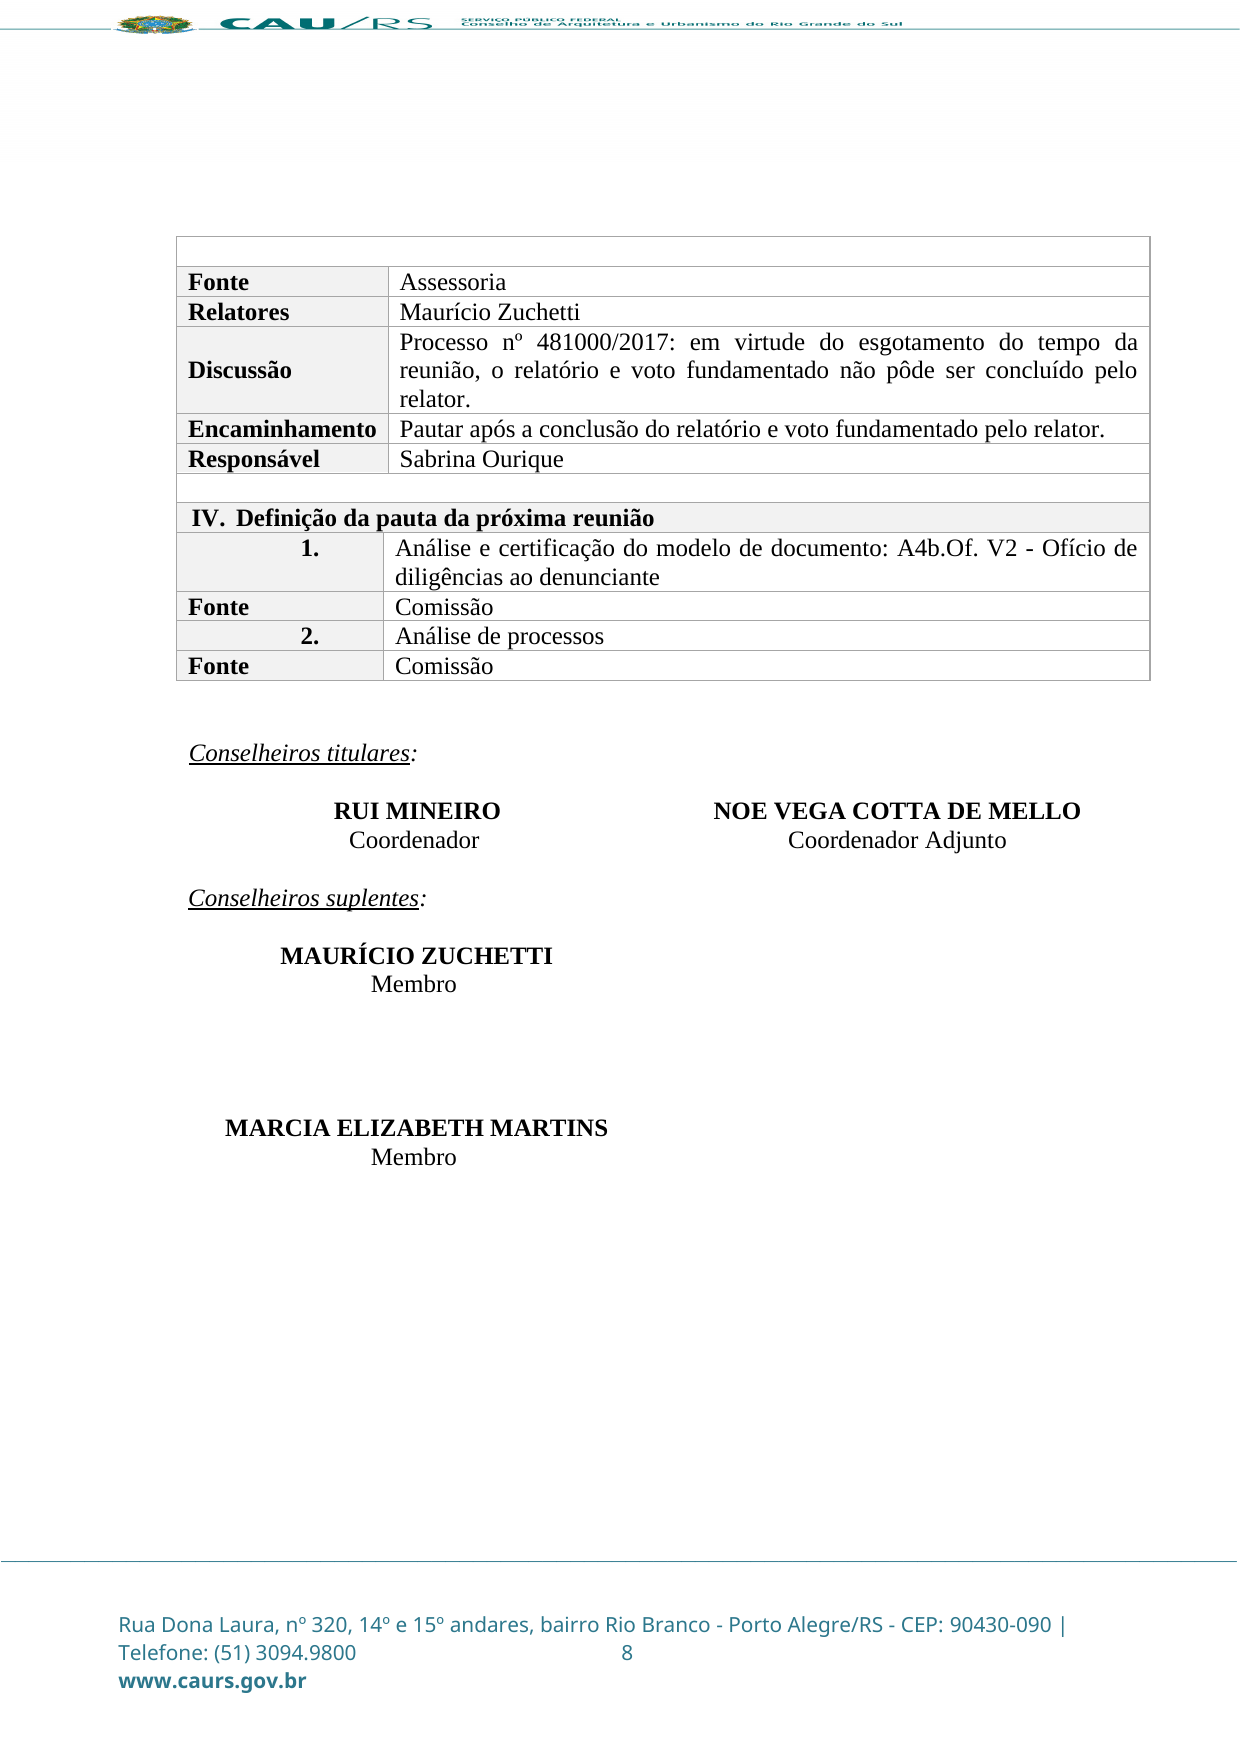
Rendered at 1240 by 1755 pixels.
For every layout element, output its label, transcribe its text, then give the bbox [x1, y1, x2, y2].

table_header Conselheiros suplentes: MAURÍCIO ZUCHETTI Membro MARCIA ELIZABETH MARTINS Membro [177, 883, 649, 1199]
table_cell Comissão [384, 592, 1149, 620]
table_cell [177, 621, 383, 650]
table_cell Discussão [177, 327, 388, 413]
table_cell Maurício Zuchetti [389, 297, 1149, 326]
table_cell Sabrina Ourique [389, 444, 1149, 472]
table_cell Comissão [384, 651, 1149, 680]
table_header NOE VEGA COTTA DE MELLO Coordenador Adjunto [657, 710, 1137, 882]
table_cell [388, 237, 1149, 266]
table_cell [388, 474, 1149, 502]
table_cell Processo nº 481000/2017: em virtude do esgotamento do tempo da reunião, o relatório e voto fundamentado não pôde ser concluído pelo relator. [389, 327, 1149, 413]
table_cell [177, 1201, 649, 1229]
table_cell Assessoria [389, 267, 1149, 296]
table_cell [177, 533, 383, 591]
table_cell Fonte [177, 267, 388, 296]
table_cell Análise e certificação do modelo de documento: A4b.Of. V2 - Ofício de diligências ao denunciante [384, 533, 1149, 591]
table_cell Análise de processos [384, 621, 1149, 650]
table_cell Relatores [177, 297, 388, 326]
table_cell Encaminhamento [177, 414, 388, 443]
table_cell Definição da pauta da próxima reunião [177, 503, 1149, 532]
table_cell Responsável [177, 444, 388, 472]
table_cell [177, 237, 388, 266]
table_cell Fonte [177, 592, 383, 620]
table_cell [177, 474, 388, 502]
table_cell Fonte [177, 651, 383, 680]
table_header Conselheiros titulares: RUI MINEIRO Coordenador [177, 710, 657, 882]
table_cell Pautar após a conclusão do relatório e voto fundamentado pelo relator. [389, 414, 1149, 443]
